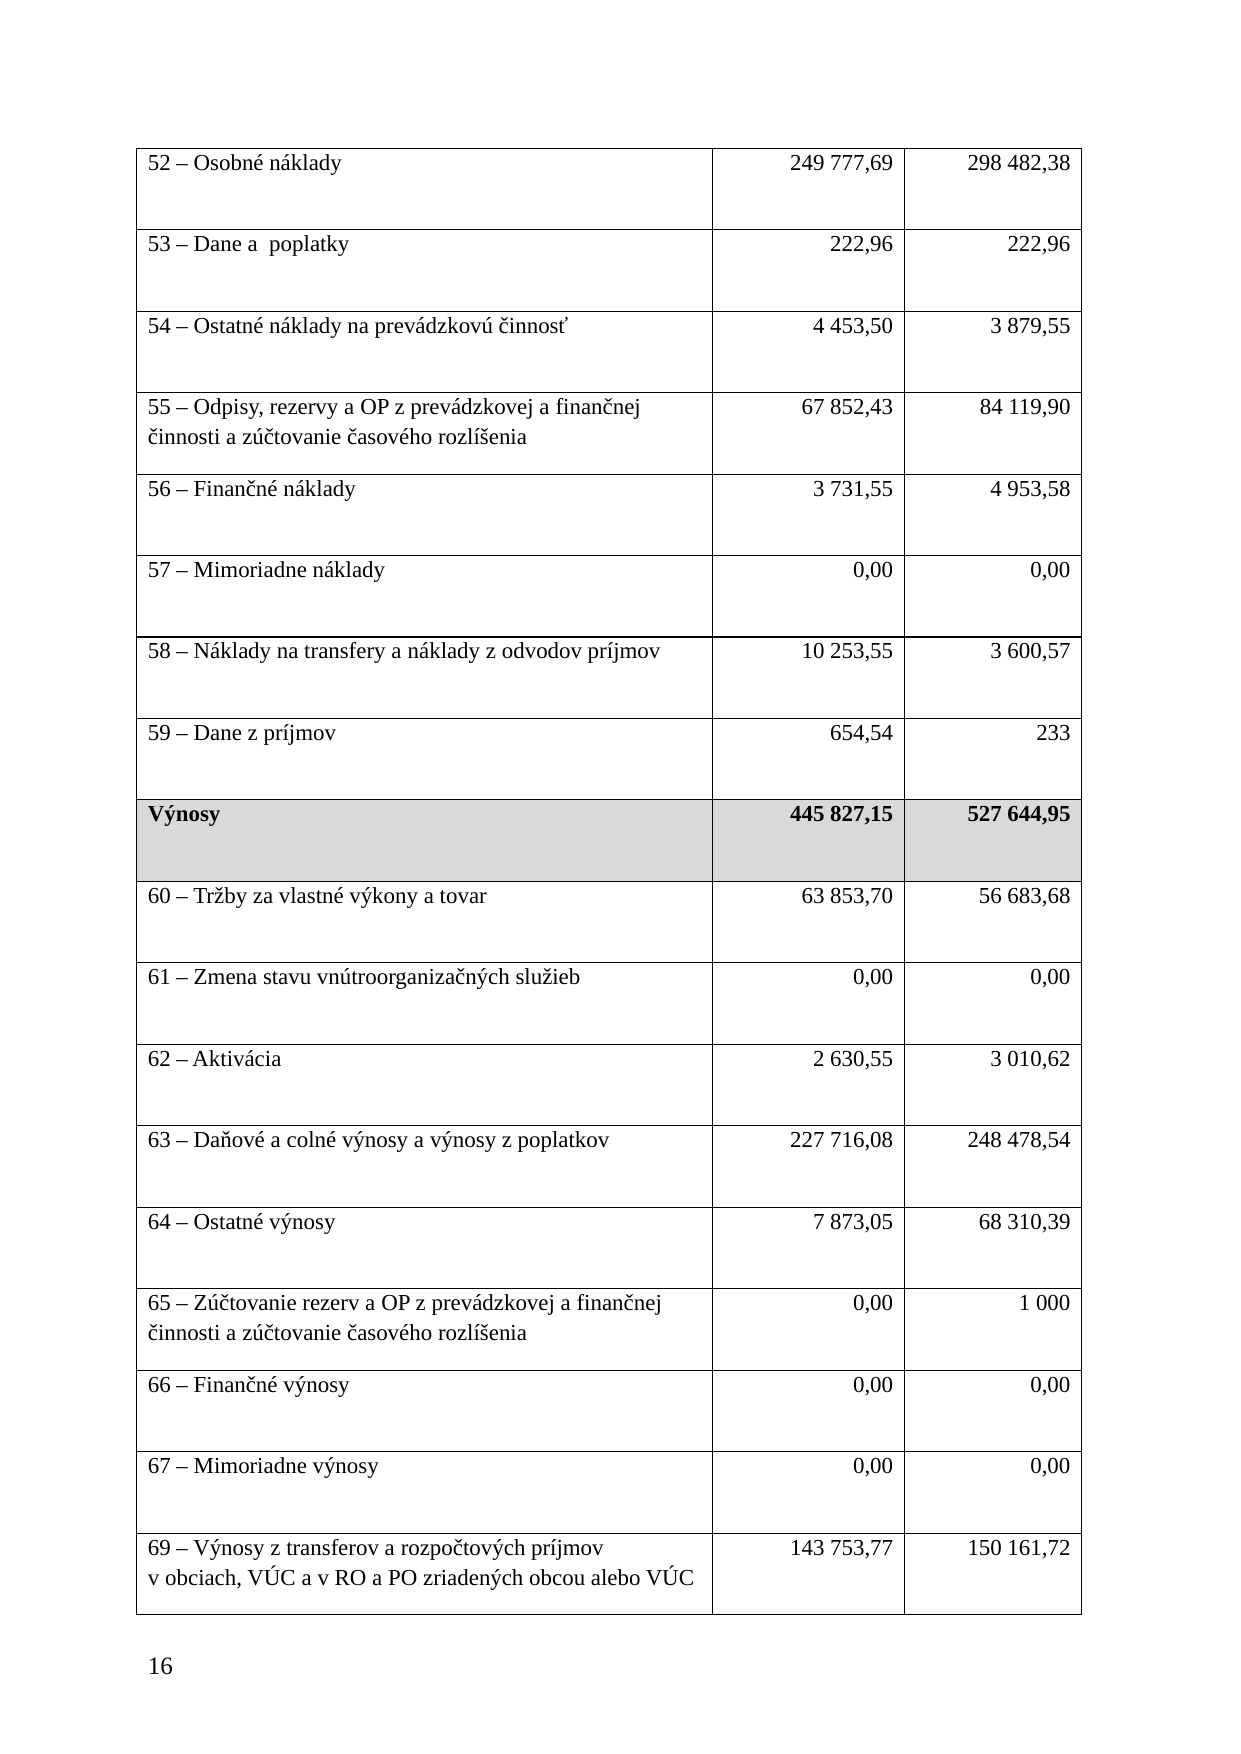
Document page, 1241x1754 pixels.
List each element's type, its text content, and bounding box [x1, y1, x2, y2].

table_cell 227 716,08 [713, 1126, 904, 1207]
table_cell 84 119,90 [905, 393, 1081, 473]
table_cell 7 873,05 [713, 1208, 904, 1288]
table_cell 54 – Ostatné náklady na prevádzkovú činnosť [137, 312, 712, 392]
table_cell 298 482,38 [905, 149, 1081, 229]
table_cell 61 – Zmena stavu vnútroorganizačných služieb [137, 963, 712, 1044]
table_cell 222,96 [905, 230, 1081, 311]
table_cell 248 478,54 [905, 1126, 1081, 1207]
table_cell 0,00 [713, 963, 904, 1044]
table_cell 0,00 [713, 1452, 904, 1532]
table_cell 2 630,55 [713, 1045, 904, 1125]
table_cell 67 852,43 [713, 393, 904, 473]
table_cell 249 777,69 [713, 149, 904, 229]
table_cell 4 453,50 [713, 312, 904, 392]
table_cell 53 – Dane a poplatky [137, 230, 712, 311]
table_cell 0,00 [905, 556, 1081, 636]
table_cell 62 – Aktivácia [137, 1045, 712, 1125]
table_cell 65 – Zúčtovanie rezerv a OP z prevádzkovej a finančnej činnosti a zúčtovanie časového rozlíšenia [137, 1289, 712, 1369]
table_cell 59 – Dane z príjmov [137, 719, 712, 799]
table_cell Výnosy [137, 800, 712, 881]
table_cell 3 010,62 [905, 1045, 1081, 1125]
table_cell 67 – Mimoriadne výnosy [137, 1452, 712, 1532]
table_cell 58 – Náklady na transfery a náklady z odvodov príjmov [137, 638, 712, 718]
table_cell 64 – Ostatné výnosy [137, 1208, 712, 1288]
table_cell 0,00 [713, 1371, 904, 1451]
table_cell 57 – Mimoriadne náklady [137, 556, 712, 636]
table_cell 0,00 [713, 556, 904, 636]
table_cell 3 879,55 [905, 312, 1081, 392]
table_cell 150 161,72 [905, 1534, 1081, 1614]
table_cell 0,00 [905, 1452, 1081, 1532]
table_cell 445 827,15 [713, 800, 904, 881]
table_cell 143 753,77 [713, 1534, 904, 1614]
table_cell 68 310,39 [905, 1208, 1081, 1288]
table_cell 10 253,55 [713, 638, 904, 718]
table_cell 3 731,55 [713, 475, 904, 555]
table_cell 3 600,57 [905, 638, 1081, 718]
table_cell 66 – Finančné výnosy [137, 1371, 712, 1451]
table_cell 63 – Daňové a colné výnosy a výnosy z poplatkov [137, 1126, 712, 1207]
table_cell 56 – Finančné náklady [137, 475, 712, 555]
table_cell 0,00 [713, 1289, 904, 1369]
table_cell 63 853,70 [713, 882, 904, 962]
table_cell 56 683,68 [905, 882, 1081, 962]
table_cell 0,00 [905, 963, 1081, 1044]
table_cell 654,54 [713, 719, 904, 799]
table_cell 0,00 [905, 1371, 1081, 1451]
table_cell 222,96 [713, 230, 904, 311]
table_cell 1 000 [905, 1289, 1081, 1369]
table_cell 527 644,95 [905, 800, 1081, 881]
table_cell 69 – Výnosy z transferov a rozpočtových príjmov v obciach, VÚC a v RO a PO zriadených obcou alebo VÚC [137, 1534, 712, 1614]
table_cell 55 – Odpisy, rezervy a OP z prevádzkovej a finančnej činnosti a zúčtovanie časového rozlíšenia [137, 393, 712, 473]
table_cell 233 [905, 719, 1081, 799]
table_cell 4 953,58 [905, 475, 1081, 555]
table_cell 60 – Tržby za vlastné výkony a tovar [137, 882, 712, 962]
table_cell 52 – Osobné náklady [137, 149, 712, 229]
